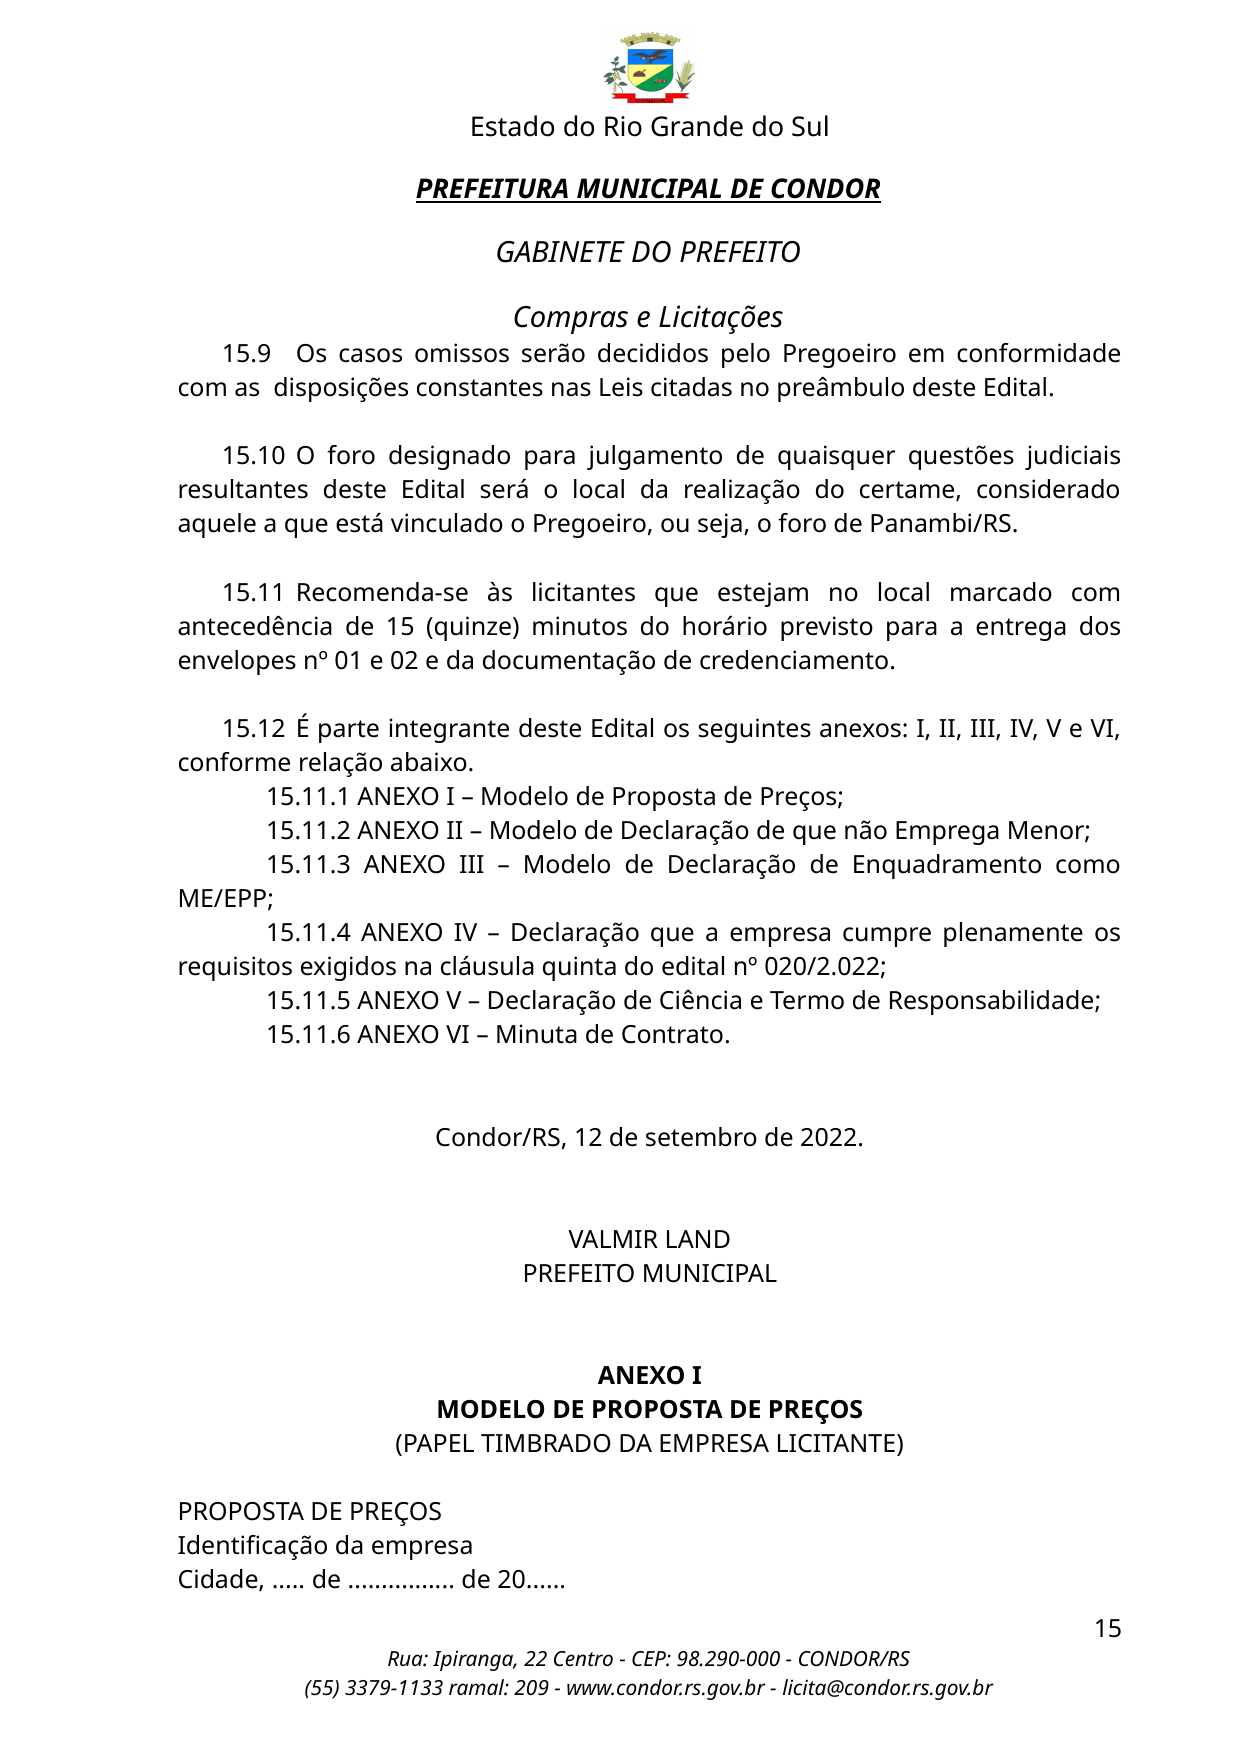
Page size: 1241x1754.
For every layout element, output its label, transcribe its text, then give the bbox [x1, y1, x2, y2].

text 15.11.5 ANEXO V – Declaração de Ciência e Termo de Responsabilidade; [177, 983, 1122, 1017]
text 15.11.1 ANEXO I – Modelo de Proposta de Preços; [177, 778, 1122, 813]
text ANEXO I [177, 1358, 1122, 1392]
text Condor/RS, 12 de setembro de 2022. [177, 1119, 1122, 1153]
list O foro designado para julgamento de quaisquer questões judiciais resultantes deste Edital será o local da realização do certame, considerado aquele a que está vinculado o Pregoeiro, ou seja, o foro de Panambi/RS. [177, 438, 1122, 540]
list Recomenda-se às licitantes que estejam no local marcado com antecedência de 15 (quinze) minutos do horário previsto para a entrega dos envelopes nº 01 e 02 e da documentação de credenciamento. [177, 574, 1122, 676]
text Identificação da empresa [177, 1528, 1122, 1562]
text PREFEITO MUNICIPAL [177, 1255, 1122, 1289]
text (PAPEL TIMBRADO DA EMPRESA LICITANTE) [177, 1426, 1122, 1460]
text 15.11.4 ANEXO IV – Declaração que a empresa cumpre plenamente os requisitos exigidos na cláusula quinta do edital nº 020/2.022; [177, 915, 1122, 983]
text MODELO DE PROPOSTA DE PREÇOS [177, 1392, 1122, 1426]
list Os casos omissos serão decididos pelo Pregoeiro em conformidade com as disposições constantes nas Leis citadas no preâmbulo deste Edital. [177, 336, 1122, 404]
list É parte integrante deste Edital os seguintes anexos: I, II, III, IV, V e VI, conforme relação abaixo. [177, 710, 1122, 778]
text VALMIR LAND [177, 1221, 1122, 1255]
text 15.11.6 ANEXO VI – Minuta de Contrato. [177, 1017, 1122, 1051]
text 15.11.2 ANEXO II – Modelo de Declaração de que não Emprega Menor; [177, 813, 1122, 847]
text 15.11.3 ANEXO III – Modelo de Declaração de Enquadramento como ME/EPP; [177, 847, 1122, 915]
text PROPOSTA DE PREÇOS [177, 1494, 1122, 1528]
text Cidade, ..... de ................ de 20...... [177, 1562, 1122, 1596]
